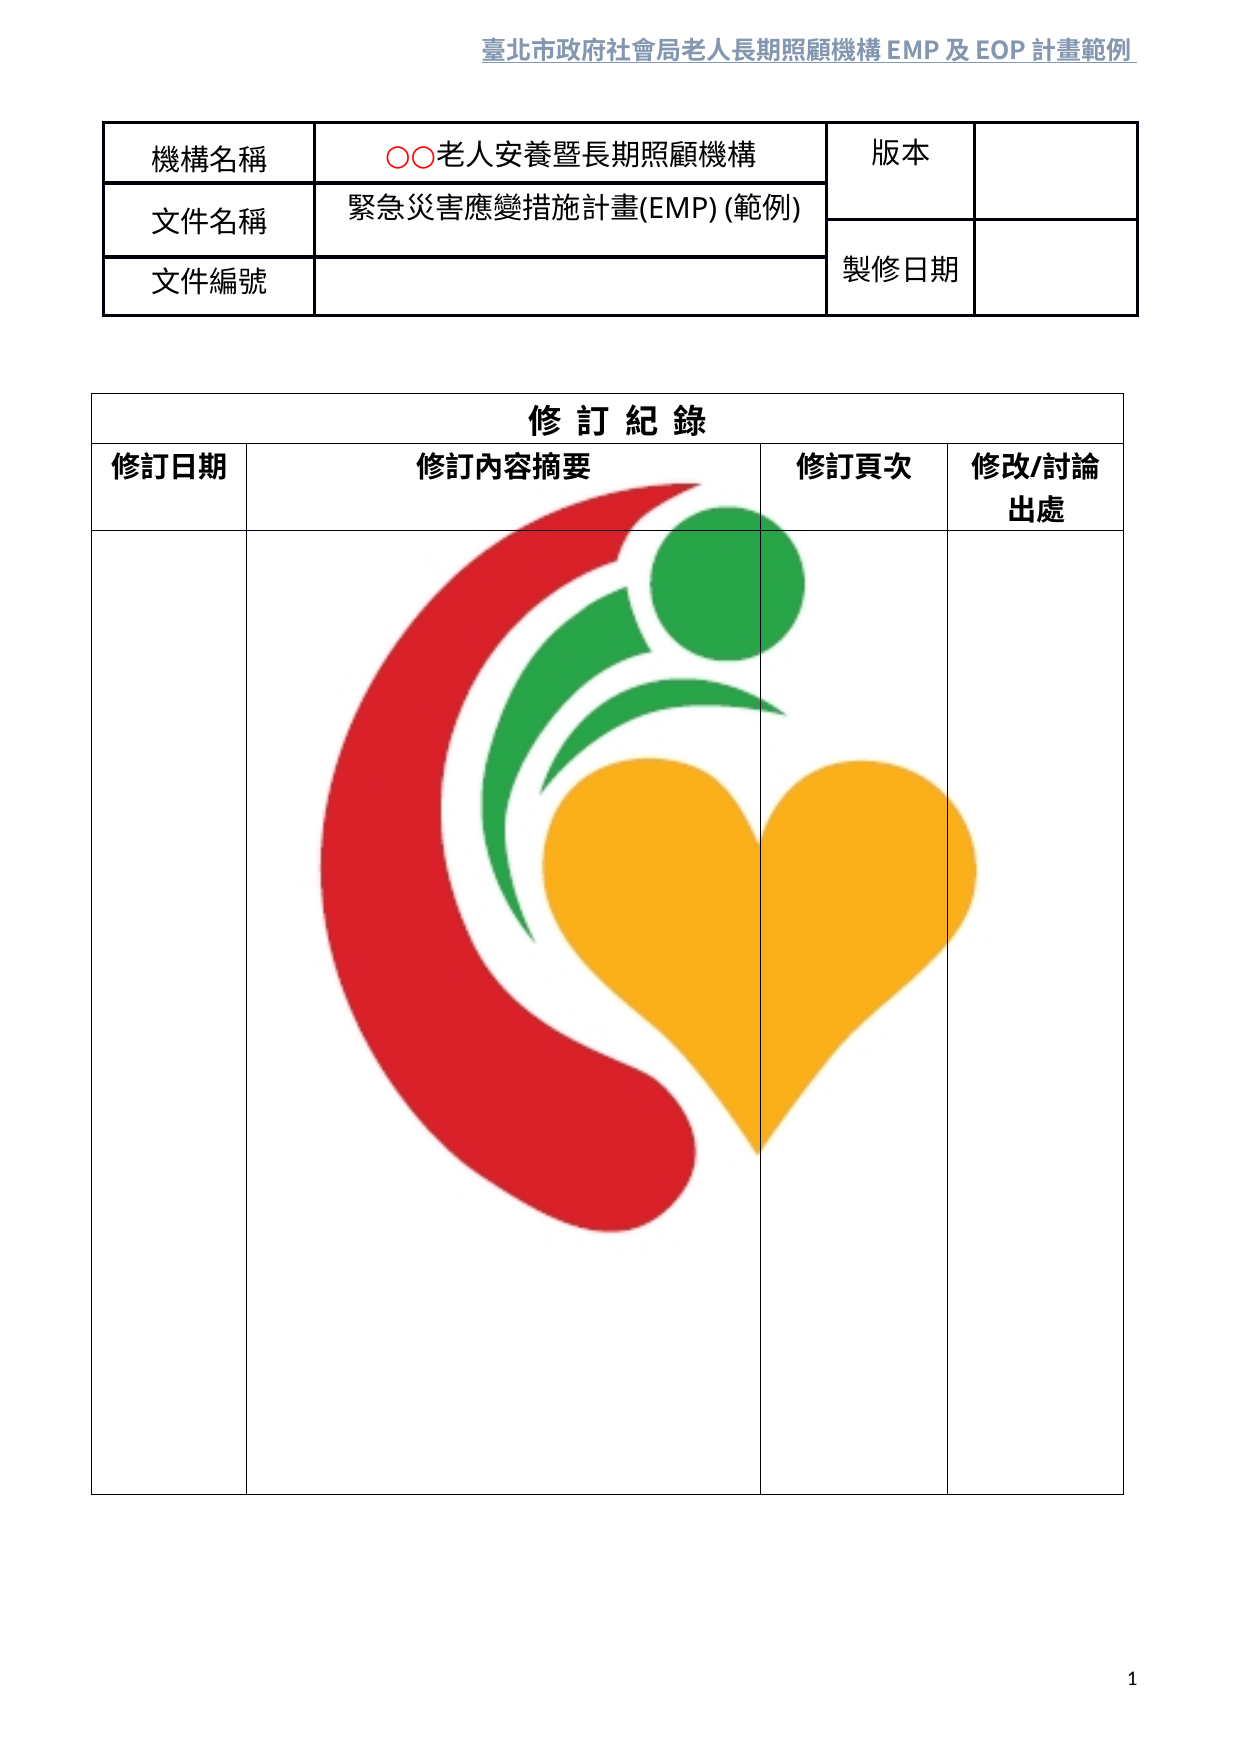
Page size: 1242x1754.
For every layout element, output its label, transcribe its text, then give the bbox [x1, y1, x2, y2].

table_cell 文件名稱 [105, 185, 313, 255]
table_cell [92, 531, 246, 1494]
table_cell 文件編號 [105, 259, 313, 314]
picture [1124, 472, 1137, 1285]
table_cell 修訂內容摘要 [247, 444, 760, 530]
table_cell 修訂頁次 [761, 444, 947, 530]
table_cell 修訂日期 [92, 444, 246, 530]
table_cell 緊急災害應變措施計畫(EMP) (範例) [316, 185, 825, 255]
table_header 修 訂 紀 錄 [92, 394, 1123, 443]
table_header [976, 124, 1136, 218]
table_cell [948, 531, 1123, 1494]
table_cell [761, 531, 947, 1494]
table_header 版本 [828, 124, 973, 218]
table_cell [247, 531, 760, 1494]
table_cell [316, 259, 825, 314]
table_header ○○老人安養暨長期照顧機構 [316, 124, 825, 181]
table_cell 製修日期 [828, 221, 973, 314]
table_cell [976, 221, 1136, 314]
table_header 機構名稱 [105, 124, 313, 181]
table_cell 修改/討論出處 [948, 444, 1123, 530]
